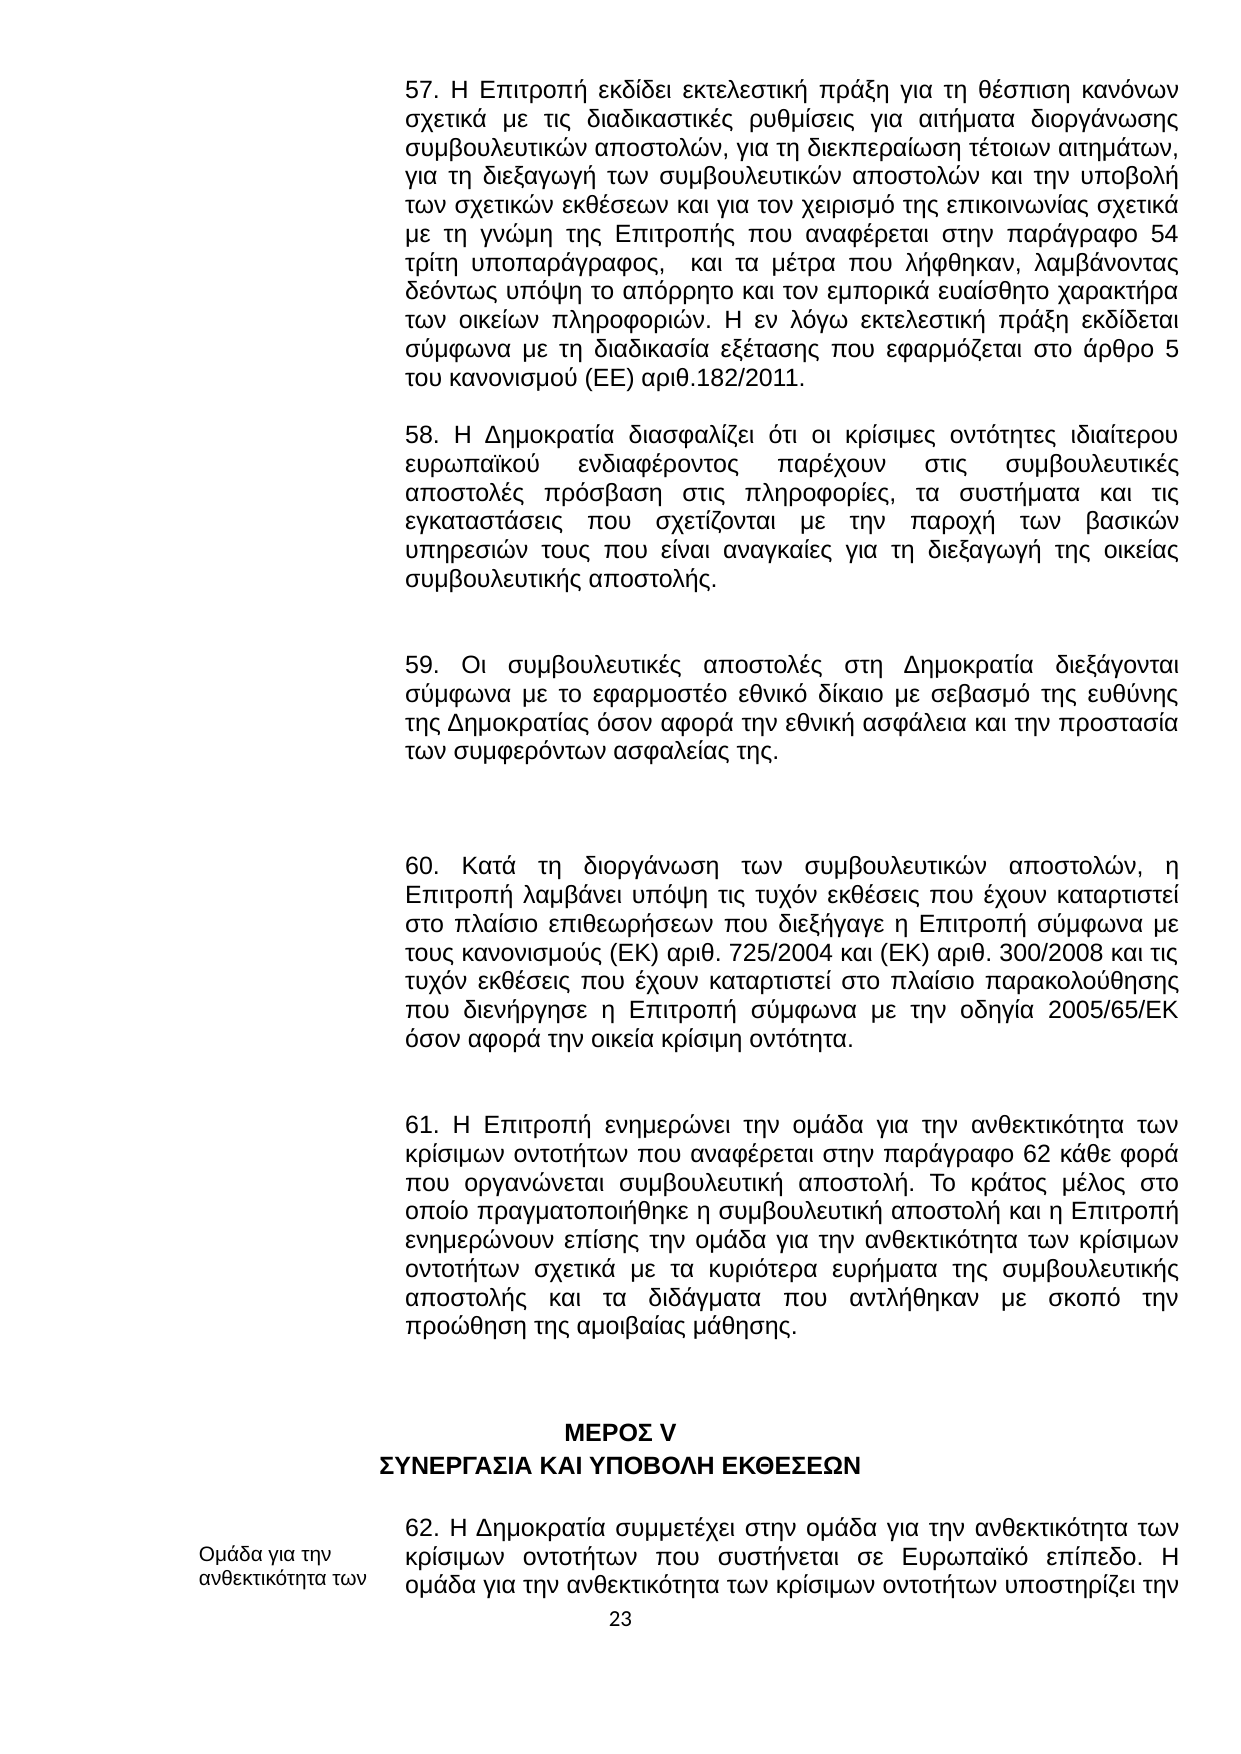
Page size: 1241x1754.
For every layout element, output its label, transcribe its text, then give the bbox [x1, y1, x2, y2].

table_cell [188, 1110, 394, 1369]
table_cell 60. Κατά τη διοργάνωση των συμβουλευτικών αποστολών, η Επιτροπή λαμβάνει υπόψη τις τυχόν εκθέσεις που έχουν καταρτιστεί στο πλαίσιο επιθεωρήσεων που διεξήγαγε η Επιτροπή σύμφωνα με τους κανονισμούς (ΕΚ) αριθ. 725/2004 και (ΕΚ) αριθ. 300/2008 και τις τυχόν εκθέσεις που έχουν καταρτιστεί στο πλαίσιο παρακολούθησης που διενήργησε η Επιτροπή σύμφωνα με την οδηγία 2005/65/ΕΚ όσον αφορά την οικεία κρίσιμη οντότητα. [394, 851, 1191, 1081]
table_cell 61. Η Επιτροπή ενημερώνει την ομάδα για την ανθεκτικότητα των κρίσιμων οντοτήτων που αναφέρεται στην παράγραφο 62 κάθε φορά που οργανώνεται συμβουλευτική αποστολή. Το κράτος μέλος στο οποίο πραγματοποιήθηκε η συμβουλευτική αποστολή και η Επιτροπή ενημερώνουν επίσης την ομάδα για την ανθεκτικότητα των κρίσιμων οντοτήτων σχετικά με τα κυριότερα ευρήματα της συμβουλευτικής αποστολής και τα διδάγματα που αντλήθηκαν με σκοπό την προώθηση της αμοιβαίας μάθησης. [394, 1110, 1191, 1369]
table_cell 59. Οι συμβουλευτικές αποστολές στη Δημοκρατία διεξάγονται σύμφωνα με το εφαρμοστέο εθνικό δίκαιο με σεβασμό της ευθύνης της Δημοκρατίας όσον αφορά την εθνική ασφάλεια και την προστασία των συμφερόντων ασφαλείας της. [394, 650, 1191, 822]
table_cell [394, 1081, 1191, 1110]
subtitle ΣΥΝΕΡΓΑΣΙΑ ΚΑΙ ΥΠΟΒΟΛΗ ΕΚΘΕΣΕΩΝ [187, 1451, 1053, 1480]
table_cell [188, 823, 394, 851]
table_cell [188, 851, 394, 1081]
table_cell [188, 75, 394, 420]
table_cell 57. Η Επιτροπή εκδίδει εκτελεστική πράξη για τη θέσπιση κανόνων σχετικά με τις διαδικαστικές ρυθμίσεις για αιτήματα διοργάνωσης συμβουλευτικών αποστολών, για τη διεκπεραίωση τέτοιων αιτημάτων, για τη διεξαγωγή των συμβουλευτικών αποστολών και την υποβολή των σχετικών εκθέσεων και για τον χειρισμό της επικοινωνίας σχετικά με τη γνώμη της Επιτροπής που αναφέρεται στην παράγραφο 54 τρίτη υποπαράγραφος, και τα μέτρα που λήφθηκαν, λαμβάνοντας δεόντως υπόψη το απόρρητο και τον εμπορικά ευαίσθητο χαρακτήρα των οικείων πληροφοριών. Η εν λόγω εκτελεστική πράξη εκδίδεται σύμφωνα με τη διαδικασία εξέτασης που εφαρμόζεται στο άρθρο 5 του κανονισμού (ΕΕ) αριθ.182/2011. [394, 75, 1191, 420]
table_cell [394, 823, 1191, 851]
table_cell [188, 420, 394, 621]
table_cell [394, 621, 1191, 650]
subtitle ΜΕΡΟΣ V [187, 1418, 1053, 1447]
table_cell [188, 621, 394, 650]
table_cell [188, 650, 394, 822]
table_cell 58. Η Δημοκρατία διασφαλίζει ότι οι κρίσιμες οντότητες ιδιαίτερου ευρωπαϊκού ενδιαφέροντος παρέχουν στις συμβουλευτικές αποστολές πρόσβαση στις πληροφορίες, τα συστήματα και τις εγκαταστάσεις που σχετίζονται με την παροχή των βασικών υπηρεσιών τους που είναι αναγκαίες για τη διεξαγωγή της οικείας συμβουλευτικής αποστολής. [394, 420, 1191, 621]
table_header Ομάδα για την ανθεκτικότητα των [188, 1513, 394, 1599]
table_header 62. Η Δημοκρατία συμμετέχει στην ομάδα για την ανθεκτικότητα των κρίσιμων οντοτήτων που συστήνεται σε Ευρωπαϊκό επίπεδο. Η ομάδα για την ανθεκτικότητα των κρίσιμων οντοτήτων υποστηρίζει την [394, 1513, 1191, 1599]
table_cell [188, 1081, 394, 1110]
